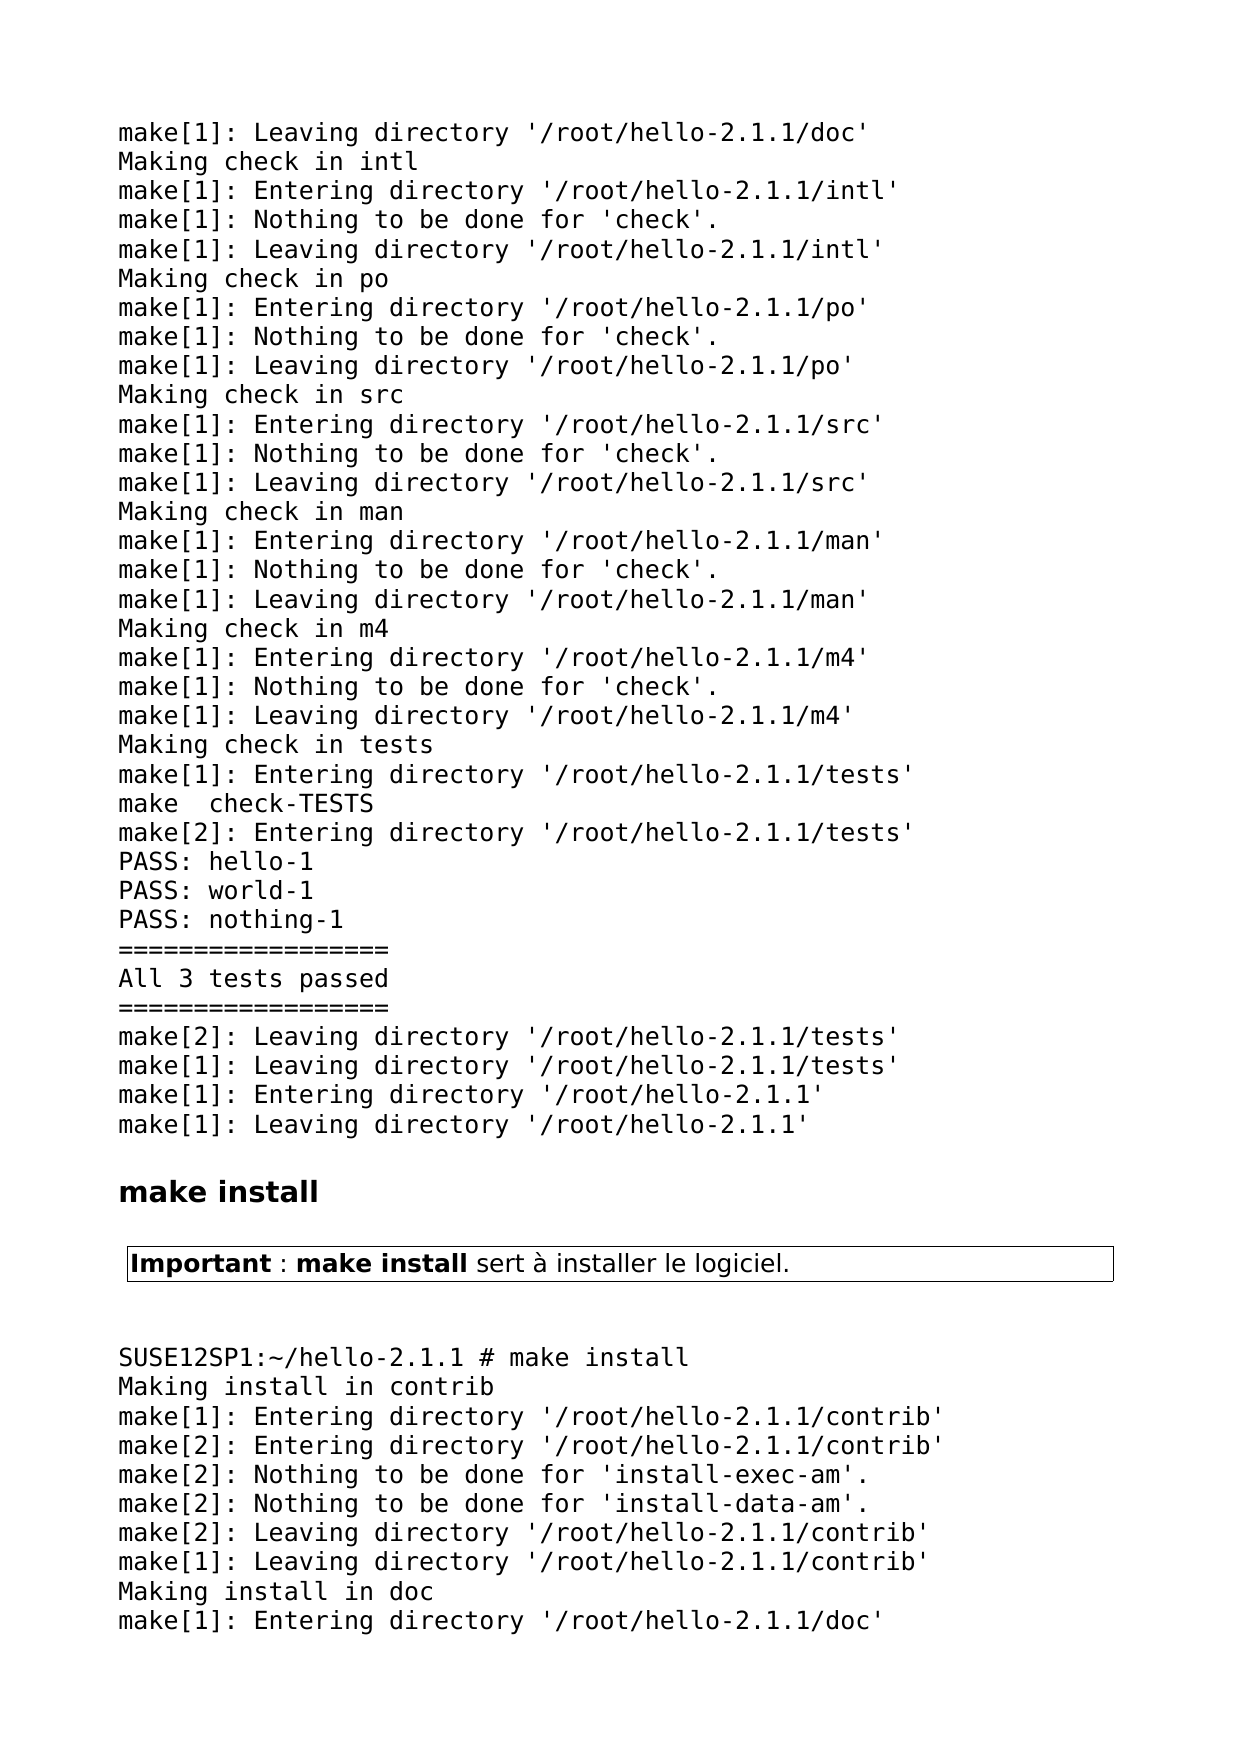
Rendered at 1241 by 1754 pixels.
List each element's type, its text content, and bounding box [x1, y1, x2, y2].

table_header Important : make install sert à installer le logiciel. [128, 1247, 1113, 1281]
subtitle make install [118, 1176, 1122, 1210]
text make[1]: Leaving directory '/root/hello-2.1.1/doc' Making check in intl make[1]: Entering directory '/root/hello-2.1.1/intl' make[1]: Nothing to be done for 'check'. make[1]: Leaving directory '/root/hello-2.1.1/intl' Making check in po make[1]: Entering directory '/root/hello-2.1.1/po' make[1]: Nothing to be done for 'check'. make[1]: Leaving directory '/root/hello-2.1.1/po' Making check in src make[1]: Entering directory '/root/hello-2.1.1/src' make[1]: Nothing to be done for 'check'. make[1]: Leaving directory '/root/hello-2.1.1/src' Making check in man make[1]: Entering directory '/root/hello-2.1.1/man' make[1]: Nothing to be done for 'check'. make[1]: Leaving directory '/root/hello-2.1.1/man' Making check in m4 make[1]: Entering directory '/root/hello-2.1.1/m4' make[1]: Nothing to be done for 'check'. make[1]: Leaving directory '/root/hello-2.1.1/m4' Making check in tests make[1]: Entering directory '/root/hello-2.1.1/tests' make check-TESTS make[2]: Entering directory '/root/hello-2.1.1/tests' PASS: hello-1 PASS: world-1 PASS: nothing-1 ================== All 3 tests passed ================== make[2]: Leaving directory '/root/hello-2.1.1/tests' make[1]: Leaving directory '/root/hello-2.1.1/tests' make[1]: Entering directory '/root/hello-2.1.1' make[1]: Leaving directory '/root/hello-2.1.1' [118, 118, 1122, 1139]
text SUSE12SP1:~/hello-2.1.1 # make install Making install in contrib make[1]: Entering directory '/root/hello-2.1.1/contrib' make[2]: Entering directory '/root/hello-2.1.1/contrib' make[2]: Nothing to be done for 'install-exec-am'. make[2]: Nothing to be done for 'install-data-am'. make[2]: Leaving directory '/root/hello-2.1.1/contrib' make[1]: Leaving directory '/root/hello-2.1.1/contrib' Making install in doc make[1]: Entering directory '/root/hello-2.1.1/doc' [118, 1343, 1122, 1635]
